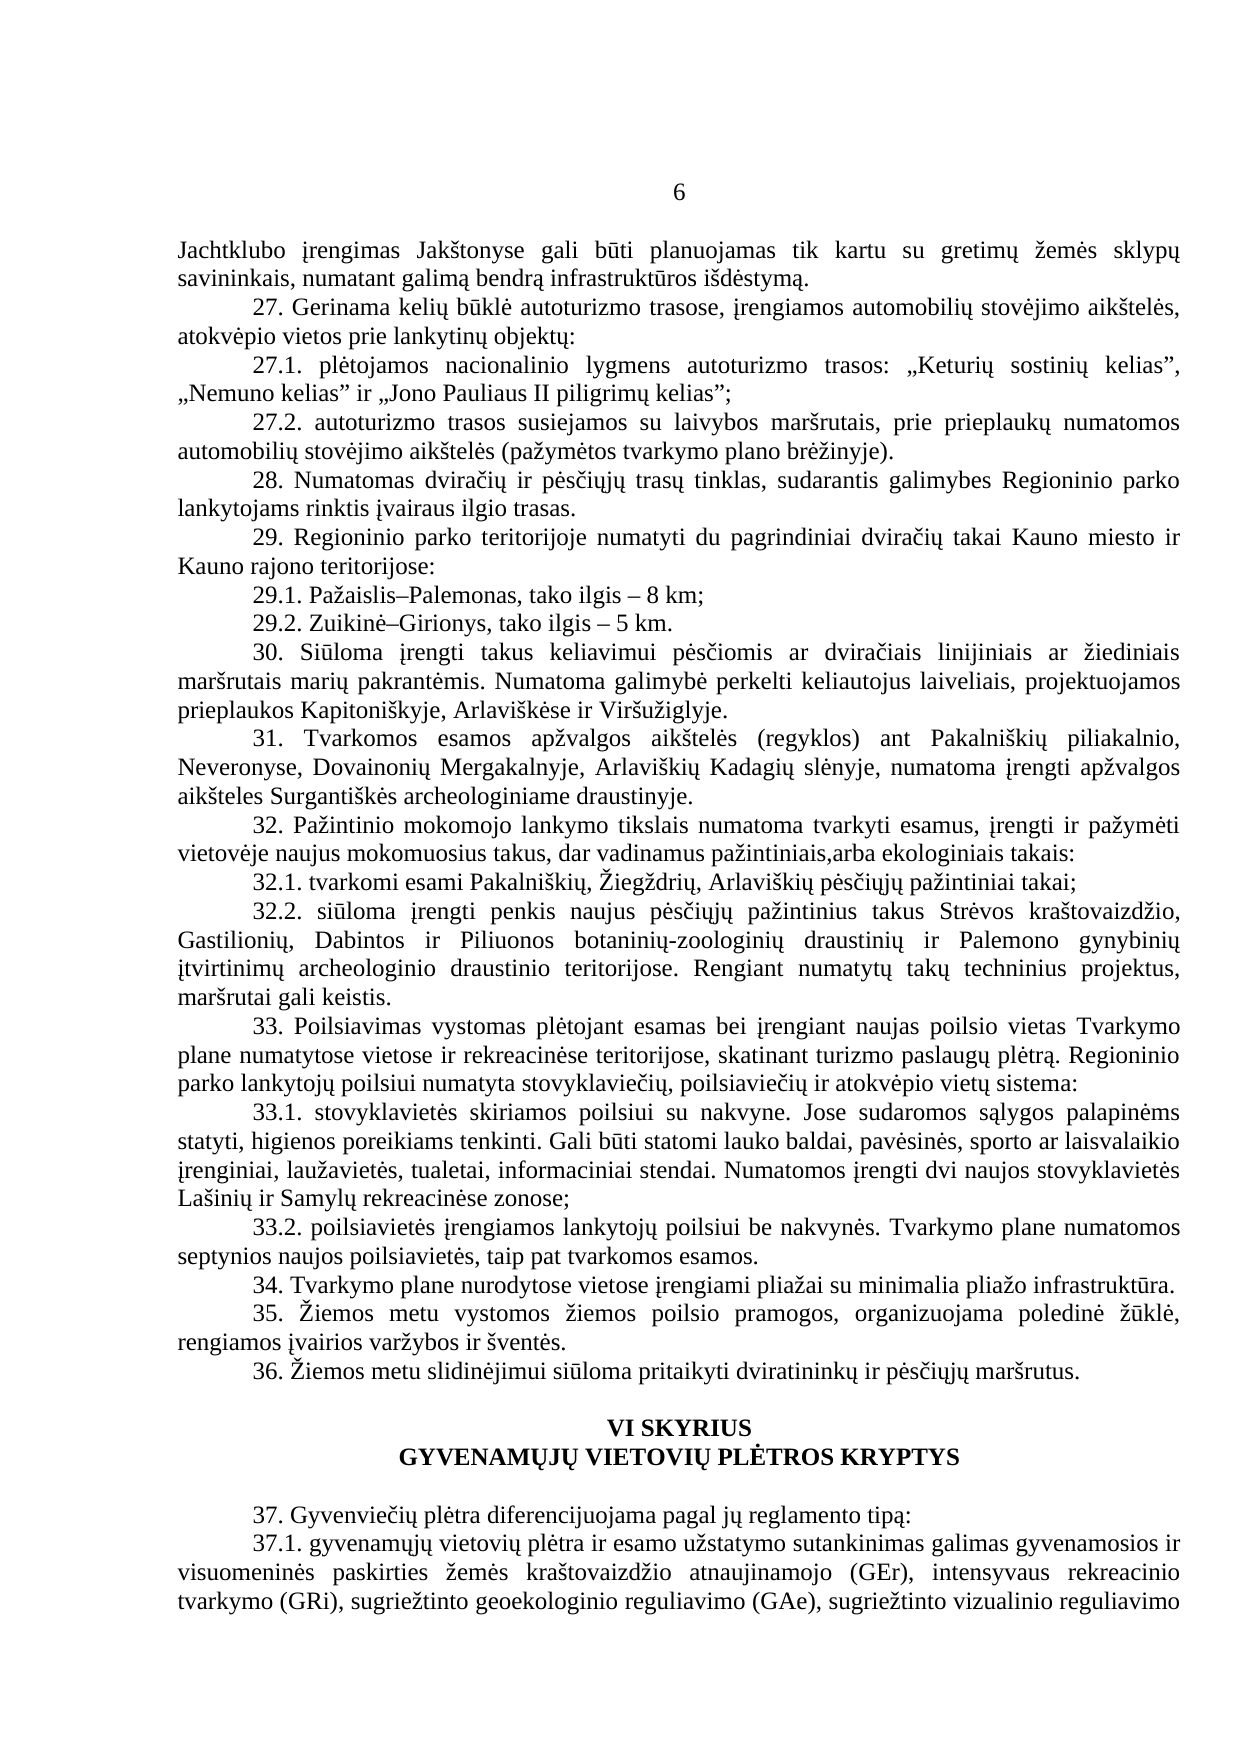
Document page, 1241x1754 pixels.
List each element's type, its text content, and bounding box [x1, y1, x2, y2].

text 33. Poilsiavimas vystomas plėtojant esamas bei įrengiant naujas poilsio vietas Tvarkymo plane numatytose vietose ir rekreacinėse teritorijose, skatinant turizmo paslaugų plėtrą. Regioninio parko lankytojų poilsiui numatyta stovyklaviečių, poilsiaviečių ir atokvėpio vietų sistema: [177, 1011, 1181, 1097]
text 27. Gerinama kelių būklė autoturizmo trasose, įrengiamos automobilių stovėjimo aikštelės, atokvėpio vietos prie lankytinų objektų: [177, 292, 1181, 350]
text 29.1. Pažaislis–Palemonas, tako ilgis – 8 km; [177, 580, 1181, 608]
text 32. Pažintinio mokomojo lankymo tikslais numatoma tvarkyti esamus, įrengti ir pažymėti vietovėje naujus mokomuosius takus, dar vadinamus pažintiniais,arba ekologiniais takais: [177, 810, 1181, 867]
text 32.2. siūloma įrengti penkis naujus pėsčiųjų pažintinius takus Strėvos kraštovaizdžio, Gastilionių, Dabintos ir Piliuonos botaninių-zoologinių draustinių ir Palemono gynybinių įtvirtinimų archeologinio draustinio teritorijose. Rengiant numatytų takų techninius projektus, maršrutai gali keistis. [177, 896, 1181, 1011]
text 27.2. autoturizmo trasos susiejamos su laivybos maršrutais, prie prieplaukų numatomos automobilių stovėjimo aikštelės (pažymėtos tvarkymo plano brėžinyje). [177, 407, 1181, 465]
text 33.1. stovyklavietės skiriamos poilsiui su nakvyne. Jose sudaromos sąlygos palapinėms statyti, higienos poreikiams tenkinti. Gali būti statomi lauko baldai, pavėsinės, sporto ar laisvalaikio įrenginiai, laužavietės, tualetai, informaciniai stendai. Numatomos įrengti dvi naujos stovyklavietės Lašinių ir Samylų rekreacinėse zonose; [177, 1097, 1181, 1212]
text 28. Numatomas dviračių ir pėsčiųjų trasų tinklas, sudarantis galimybes Regioninio parko lankytojams rinktis įvairaus ilgio trasas. [177, 465, 1181, 522]
text 33.2. poilsiavietės įrengiamos lankytojų poilsiui be nakvynės. Tvarkymo plane numatomos septynios naujos poilsiavietės, taip pat tvarkomos esamos. [177, 1212, 1181, 1270]
text 35. Žiemos metu vystomos žiemos poilsio pramogos, organizuojama poledinė žūklė, rengiamos įvairios varžybos ir šventės. [177, 1298, 1181, 1356]
text VI SKYRIUS [177, 1413, 1181, 1442]
text 37. Gyvenviečių plėtra diferencijuojama pagal jų reglamento tipą: [177, 1500, 1181, 1528]
text 37.1. gyvenamųjų vietovių plėtra ir esamo užstatymo sutankinimas galimas gyvenamosios ir visuomeninės paskirties žemės kraštovaizdžio atnaujinamojo (GEr), intensyvaus rekreacinio tvarkymo (GRi), sugriežtinto geoekologinio reguliavimo (GAe), sugriežtinto vizualinio reguliavimo [177, 1528, 1181, 1615]
text 29. Regioninio parko teritorijoje numatyti du pagrindiniai dviračių takai Kauno miesto ir Kauno rajono teritorijose: [177, 522, 1181, 580]
text 29.2. Zuikinė–Girionys, tako ilgis – 5 km. [177, 608, 1181, 637]
text 36. Žiemos metu slidinėjimui siūloma pritaikyti dviratininkų ir pėsčiųjų maršrutus. [177, 1356, 1181, 1385]
text 34. Tvarkymo plane nurodytose vietose įrengiami pliažai su minimalia pliažo infrastruktūra. [177, 1270, 1181, 1298]
text 31. Tvarkomos esamos apžvalgos aikštelės (regyklos) ant Pakalniškių piliakalnio, Neveronyse, Dovainonių Mergakalnyje, Arlaviškių Kadagių slėnyje, numatoma įrengti apžvalgos aikšteles Surgantiškės archeologiniame draustinyje. [177, 723, 1181, 810]
text Jachtklubo įrengimas Jakštonyse gali būti planuojamas tik kartu su gretimų žemės sklypų savininkais, numatant galimą bendrą infrastruktūros išdėstymą. [177, 235, 1181, 292]
text 32.1. tvarkomi esami Pakalniškių, Žiegždrių, Arlaviškių pėsčiųjų pažintiniai takai; [177, 867, 1181, 896]
text 30. Siūloma įrengti takus keliavimui pėsčiomis ar dviračiais linijiniais ar žiediniais maršrutais marių pakrantėmis. Numatoma galimybė perkelti keliautojus laiveliais, projektuojamos prieplaukos Kapitoniškyje, Arlaviškėse ir Viršužiglyje. [177, 637, 1181, 723]
text Gyvenamųjų vietovių plėtros kryptys [177, 1442, 1181, 1471]
text 27.1. plėtojamos nacionalinio lygmens autoturizmo trasos: „Keturių sostinių kelias”, „Nemuno kelias” ir „Jono Pauliaus II piligrimų kelias”; [177, 350, 1181, 407]
